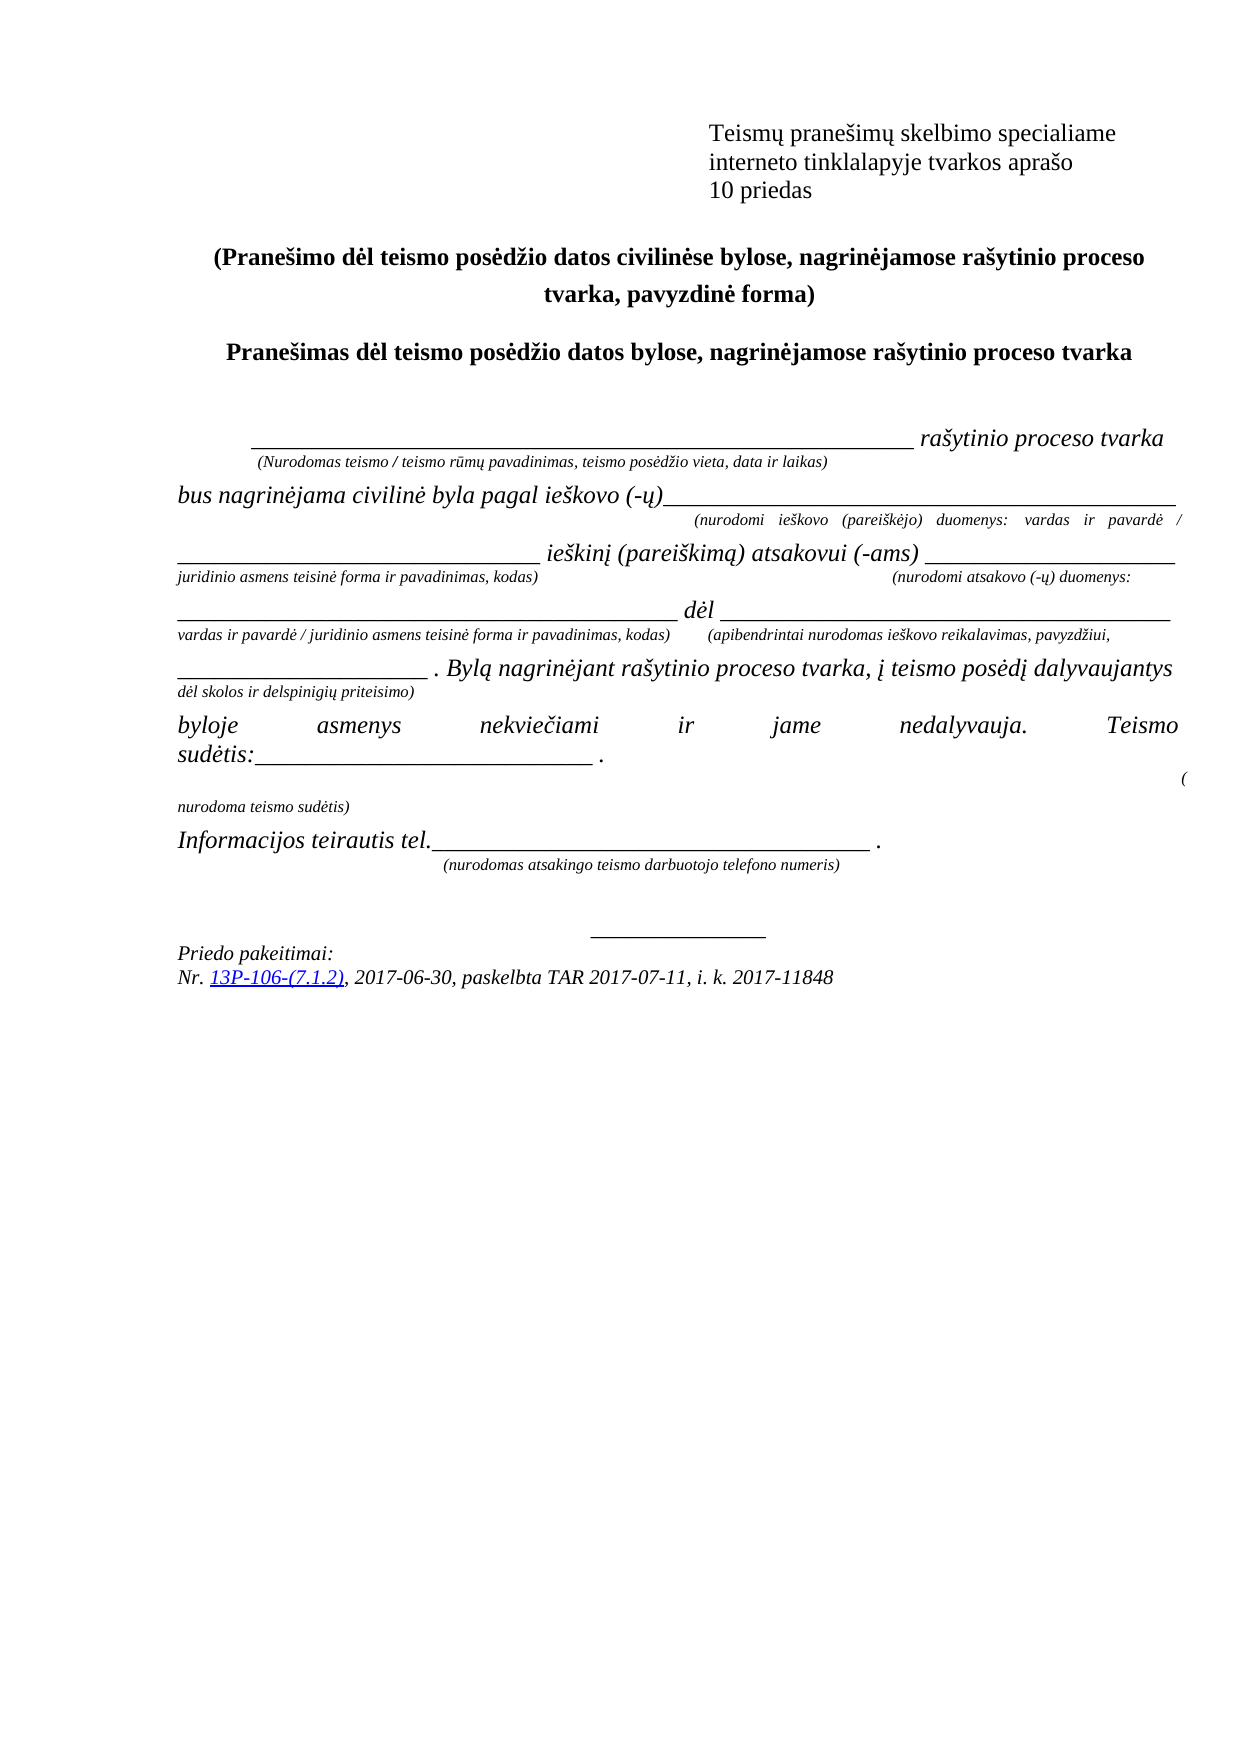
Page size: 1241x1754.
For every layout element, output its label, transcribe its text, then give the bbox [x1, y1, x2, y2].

text Pranešimas dėl teismo posėdžio datos bylose, nagrinėjamose rašytinio proceso tvarka [177, 337, 1181, 366]
text ____________________ . Bylą nagrinėjant rašytinio proceso tvarka, į teismo posėdį dalyvaujantys [177, 653, 1181, 682]
text (nurodomas atsakingo teismo darbuotojo telefono numeris) [177, 854, 1181, 883]
text interneto tinklalapyje tvarkos aprašo [709, 147, 1181, 176]
text bus nagrinėjama civilinė byla pagal ieškovo (-ų)_________________________________________ [177, 481, 1181, 509]
text ______________ [177, 912, 1181, 941]
text 10 priedas [709, 176, 1181, 204]
text (Pranešimo dėl teismo posėdžio datos civilinėse bylose, nagrinėjamose rašytinio proceso tvarka, pavyzdinė forma) [177, 233, 1181, 308]
text (nurodoma teismo sudėtis) [177, 768, 1181, 826]
text ________________________________________ dėl ____________________________________ [177, 596, 1181, 624]
text Teismų pranešimų skelbimo specialiame [709, 118, 1181, 147]
text byloje asmenys nekviečiami ir jame nedalyvauja. Teismo sudėtis:___________________________ . [177, 711, 1181, 768]
text _____________________________________________________ rašytinio proceso tvarka [177, 423, 1181, 452]
text Nr. 13P-106-(7.1.2), 2017-06-30, paskelbta TAR 2017-07-11, i. k. 2017-11848 [177, 965, 1181, 989]
text Priedo pakeitimai: [177, 941, 1181, 965]
text juridinio asmens teisinė forma ir pavadinimas, kodas) (nurodomi atsakovo (-ų) duomenys: [177, 567, 1181, 596]
text Informacijos teirautis tel.___________________________________ . [177, 826, 1181, 854]
text (nurodomi ieškovo (pareiškėjo) duomenys: vardas ir pavardė / _____________________________ ieškinį (pareiškimą) atsakovui (-ams) ____________________ [177, 509, 1181, 567]
text dėl skolos ir delspinigių priteisimo) [177, 682, 1181, 711]
text (Nurodomas teismo / teismo rūmų pavadinimas, teismo posėdžio vieta, data ir laikas) [177, 452, 1181, 481]
text vardas ir pavardė / juridinio asmens teisinė forma ir pavadinimas, kodas) (apibendrintai nurodomas ieškovo reikalavimas, pavyzdžiui, [177, 624, 1181, 653]
